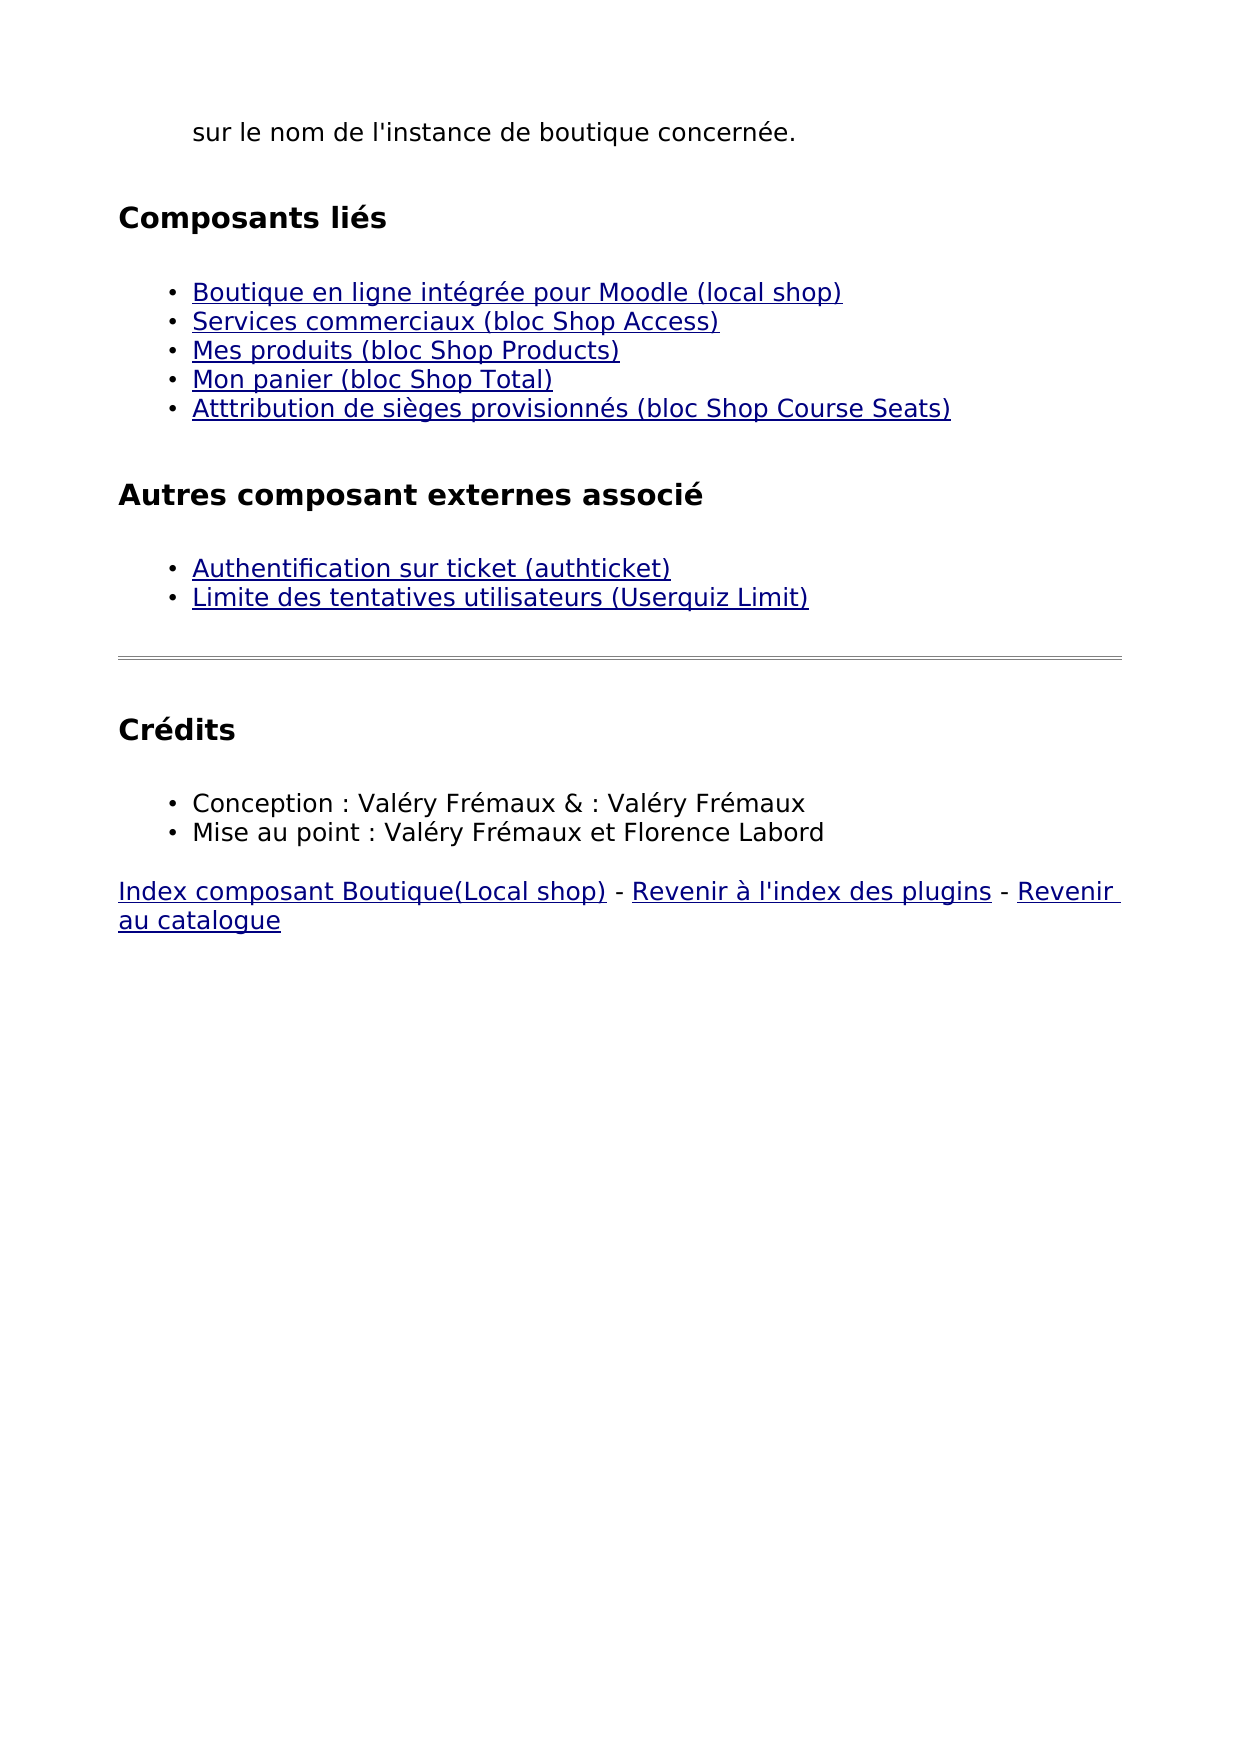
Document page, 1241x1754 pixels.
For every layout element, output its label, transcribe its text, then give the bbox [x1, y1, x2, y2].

list Services commerciaux (bloc Shop Access) [177, 307, 1122, 336]
list sur le nom de l'instance de boutique concernée. [177, 118, 1122, 147]
list Limite des tentatives utilisateurs (Userquiz Limit) [177, 583, 1122, 612]
list Mise au point : Valéry Frémaux et Florence Labord [177, 818, 1122, 847]
subtitle Crédits [118, 713, 1122, 747]
subtitle Autres composant externes associé [118, 478, 1122, 512]
list Boutique en ligne intégrée pour Moodle (local shop) [177, 278, 1122, 307]
list Authentification sur ticket (authticket) [177, 554, 1122, 583]
list Atttribution de sièges provisionnés (bloc Shop Course Seats) [177, 394, 1122, 423]
list Conception : Valéry Frémaux & : Valéry Frémaux [177, 789, 1122, 818]
list Mes produits (bloc Shop Products) [177, 336, 1122, 365]
list Mon panier (bloc Shop Total) [177, 365, 1122, 394]
subtitle Composants liés [118, 202, 1122, 236]
text Index composant Boutique(Local shop) - Revenir à l'index des plugins - Revenir au catalogue [118, 877, 1122, 935]
